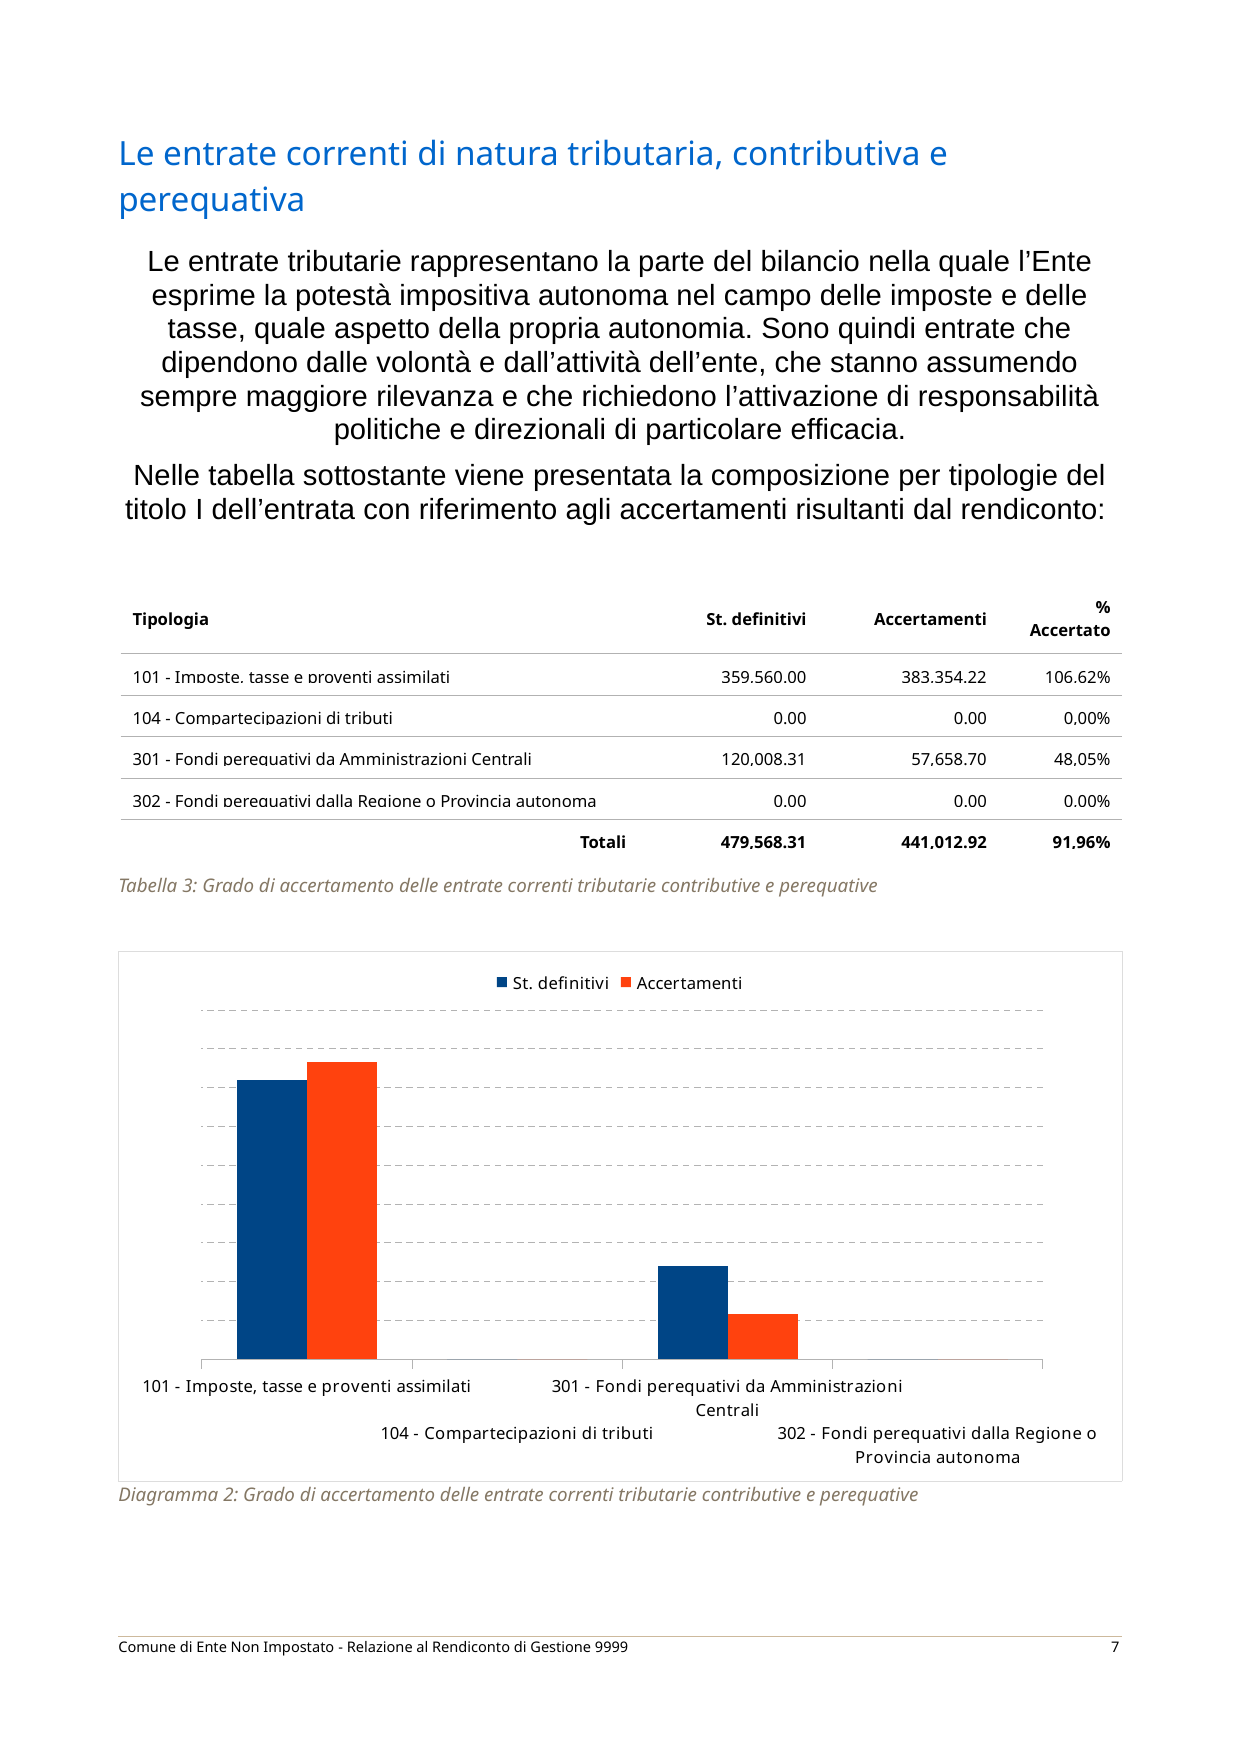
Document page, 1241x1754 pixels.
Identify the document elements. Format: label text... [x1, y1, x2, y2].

table_cell 106,62% [998, 654, 1122, 695]
table_cell Accertamenti [818, 584, 998, 653]
text Diagramma 2: Grado di accertamento delle entrate correnti tributarie contributive e perequative [119, 952, 1122, 1481]
table_cell St. definitivi [638, 584, 818, 653]
table_cell 0,00 [638, 696, 818, 736]
table_cell 359.560,00 [638, 654, 818, 695]
table_cell 302 - Fondi perequativi dalla Regione o Provincia autonoma [121, 779, 638, 819]
table_cell Totali [121, 820, 638, 860]
table_cell 301 - Fondi perequativi da Amministrazioni Centrali [121, 737, 638, 777]
table_cell 48,05% [998, 737, 1122, 777]
table_cell 0,00 [818, 696, 998, 736]
table_cell Tipologia [121, 584, 638, 653]
table_cell 0,00 [638, 779, 818, 819]
table_cell 91,96% [998, 820, 1122, 860]
table_cell 0,00% [998, 779, 1122, 819]
table_cell 479.568,31 [638, 820, 818, 860]
table_cell % Accertato [998, 584, 1122, 653]
table_cell 0,00 [818, 779, 998, 819]
table_cell 57.658,70 [818, 737, 998, 777]
table_cell 104 - Compartecipazioni di tributi [121, 696, 638, 736]
table_cell 101 - Imposte, tasse e proventi assimilati [121, 654, 638, 695]
text Tabella 3: Grado di accertamento delle entrate correnti tributarie contributive e perequative [118, 872, 1122, 897]
table_cell 441.012,92 [818, 820, 998, 860]
text Le entrate correnti di natura tributaria, contributiva e perequativa [118, 130, 1122, 221]
text Le entrate tributarie rappresentano la parte del bilancio nella quale l’Ente esprime la potestà impositiva autonoma nel campo delle imposte e delle tasse, quale aspetto della propria autonomia. Sono quindi entrate che dipendono dalle volontà e dall’attività dell’ente, che stanno assumendo sempre maggiore rilevanza e che richiedono l’attivazione di responsabilità politiche e direzionali di particolare efficacia. [118, 244, 1122, 446]
text Diagramma 2: Grado di accertamento delle entrate correnti tributarie contributive e perequative [118, 1482, 1122, 1507]
table_cell 120.008,31 [638, 737, 818, 777]
table_cell 0,00% [998, 696, 1122, 736]
table_cell 383.354,22 [818, 654, 998, 695]
text Nelle tabella sottostante viene presentata la composizione per tipologie del titolo I dell’entrata con riferimento agli accertamenti risultanti dal rendiconto: [118, 458, 1122, 525]
